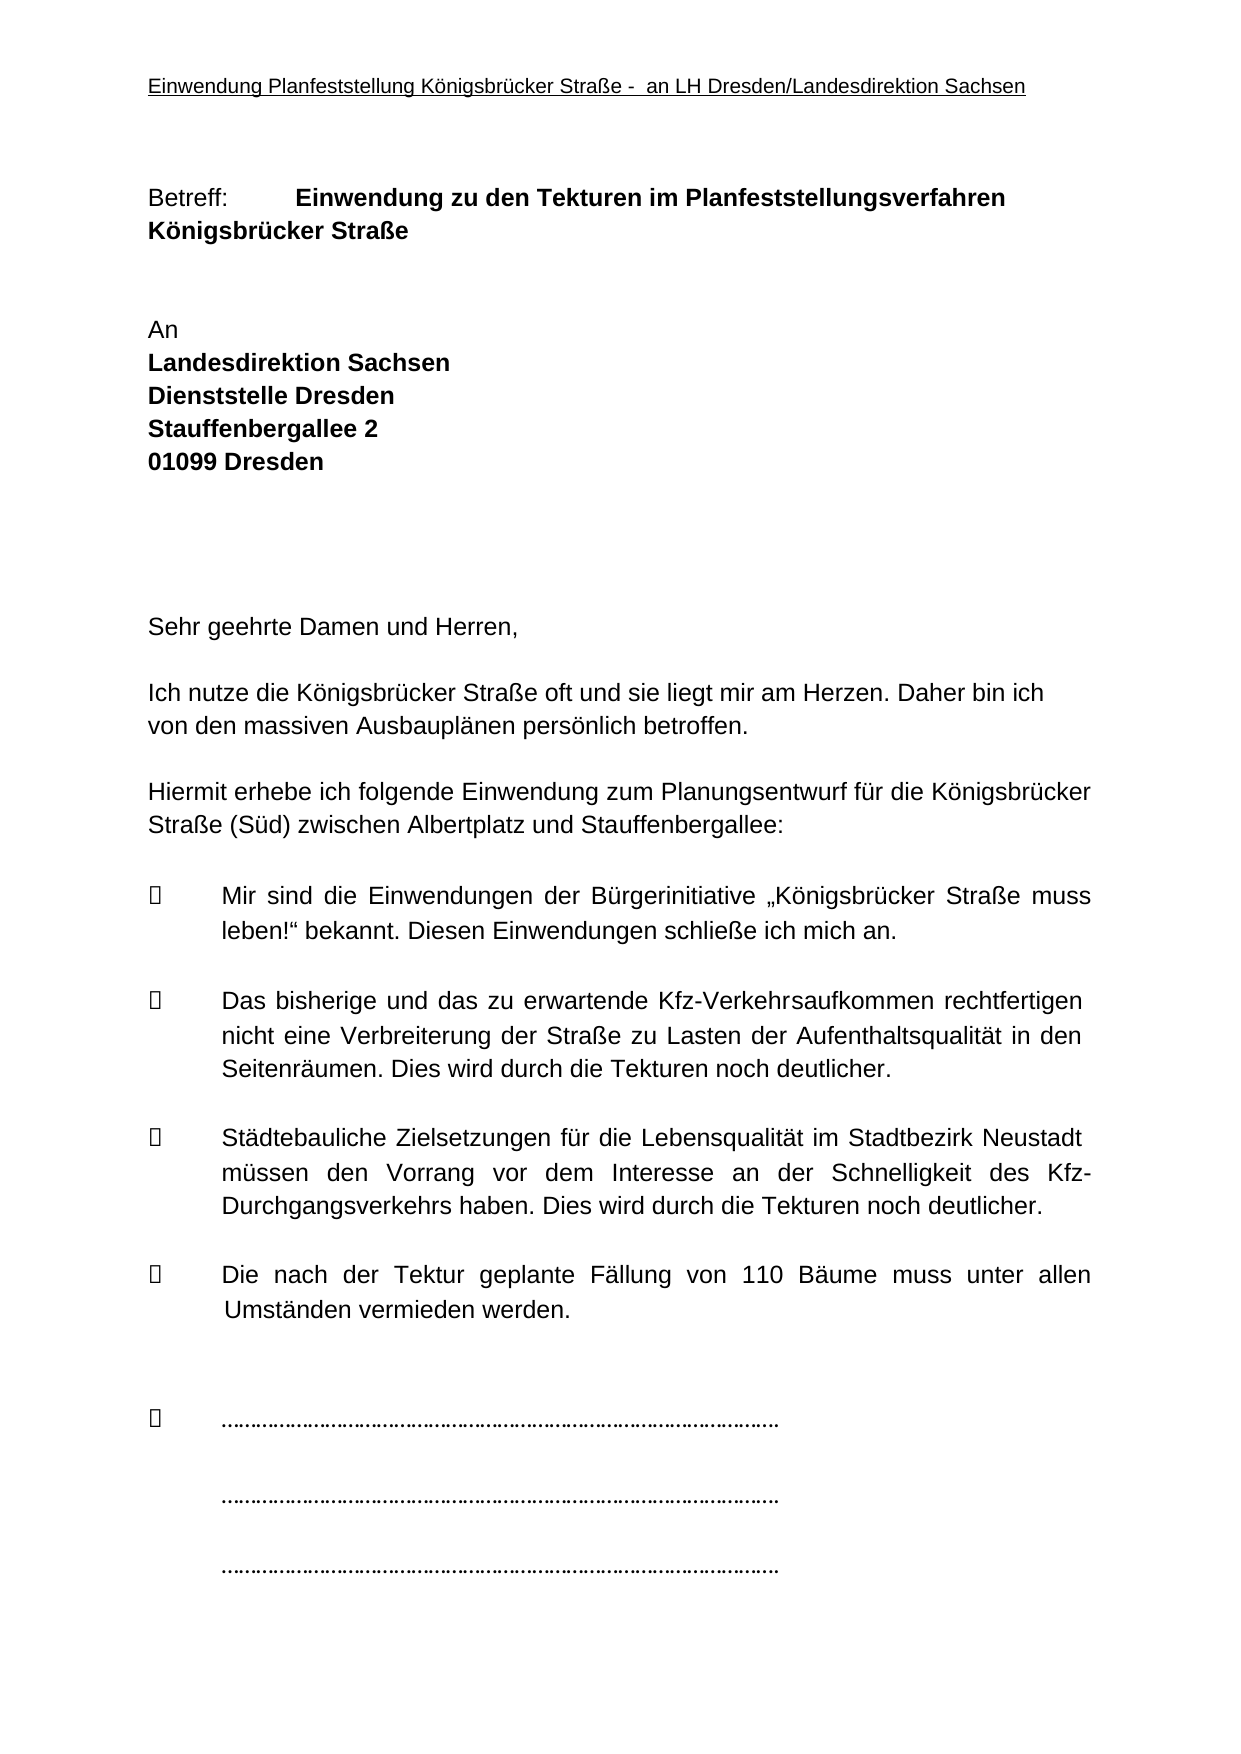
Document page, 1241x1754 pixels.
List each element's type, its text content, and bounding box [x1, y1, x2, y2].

text  Das bisherige und das zu erwartende Kfz-Verkehrsaufkommen rechtfertigen nicht eine Verbreiterung der Straße zu Lasten der Aufenthaltsqualität in den Seitenräumen. Dies wird durch die Tekturen noch deutlicher. [148, 982, 1093, 1082]
text Ich nutze die Königsbrücker Straße oft und sie liegt mir am Herzen. Daher bin ich von den massiven Ausbauplänen persönlich betroffen. [148, 678, 1093, 740]
text ……………………………………………………………………………………. [148, 1479, 1093, 1509]
text ……………………………………………………………………………………. [148, 1550, 1093, 1580]
text An Landesdirektion Sachsen Dienststelle Dresden Stauffenbergallee 2 01099 Dresden [148, 315, 1093, 476]
text Betreff: Einwendung zu den Tekturen im Planfeststellungsverfahren Königsbrücker Straße [148, 183, 1093, 244]
text  Städtebauliche Zielsetzungen für die Lebensqualität im Stadtbezirk Neustadt müssen den Vorrang vor dem Interesse an der Schnelligkeit des Kfz- Durchgangsverkehrs haben. Dies wird durch die Tekturen noch deutlicher. [148, 1120, 1093, 1220]
text Sehr geehrte Damen und Herren, [148, 612, 1093, 641]
text Hiermit erhebe ich folgende Einwendung zum Planungsentwurf für die Königsbrücker Straße (Süd) zwischen Albertplatz und Stauffenbergallee: [148, 777, 1093, 839]
text  Die nach der Tektur geplante Fällung von 110 Bäume muss unter allen Umständen vermieden werden. [148, 1257, 1093, 1324]
text  Mir sind die Einwendungen der Bürgerinitiative „Königsbrücker Straße muss leben!“ bekannt. Diesen Einwendungen schließe ich mich an. [148, 878, 1093, 945]
text  ……………………………………………………………………………………. [148, 1401, 1093, 1435]
